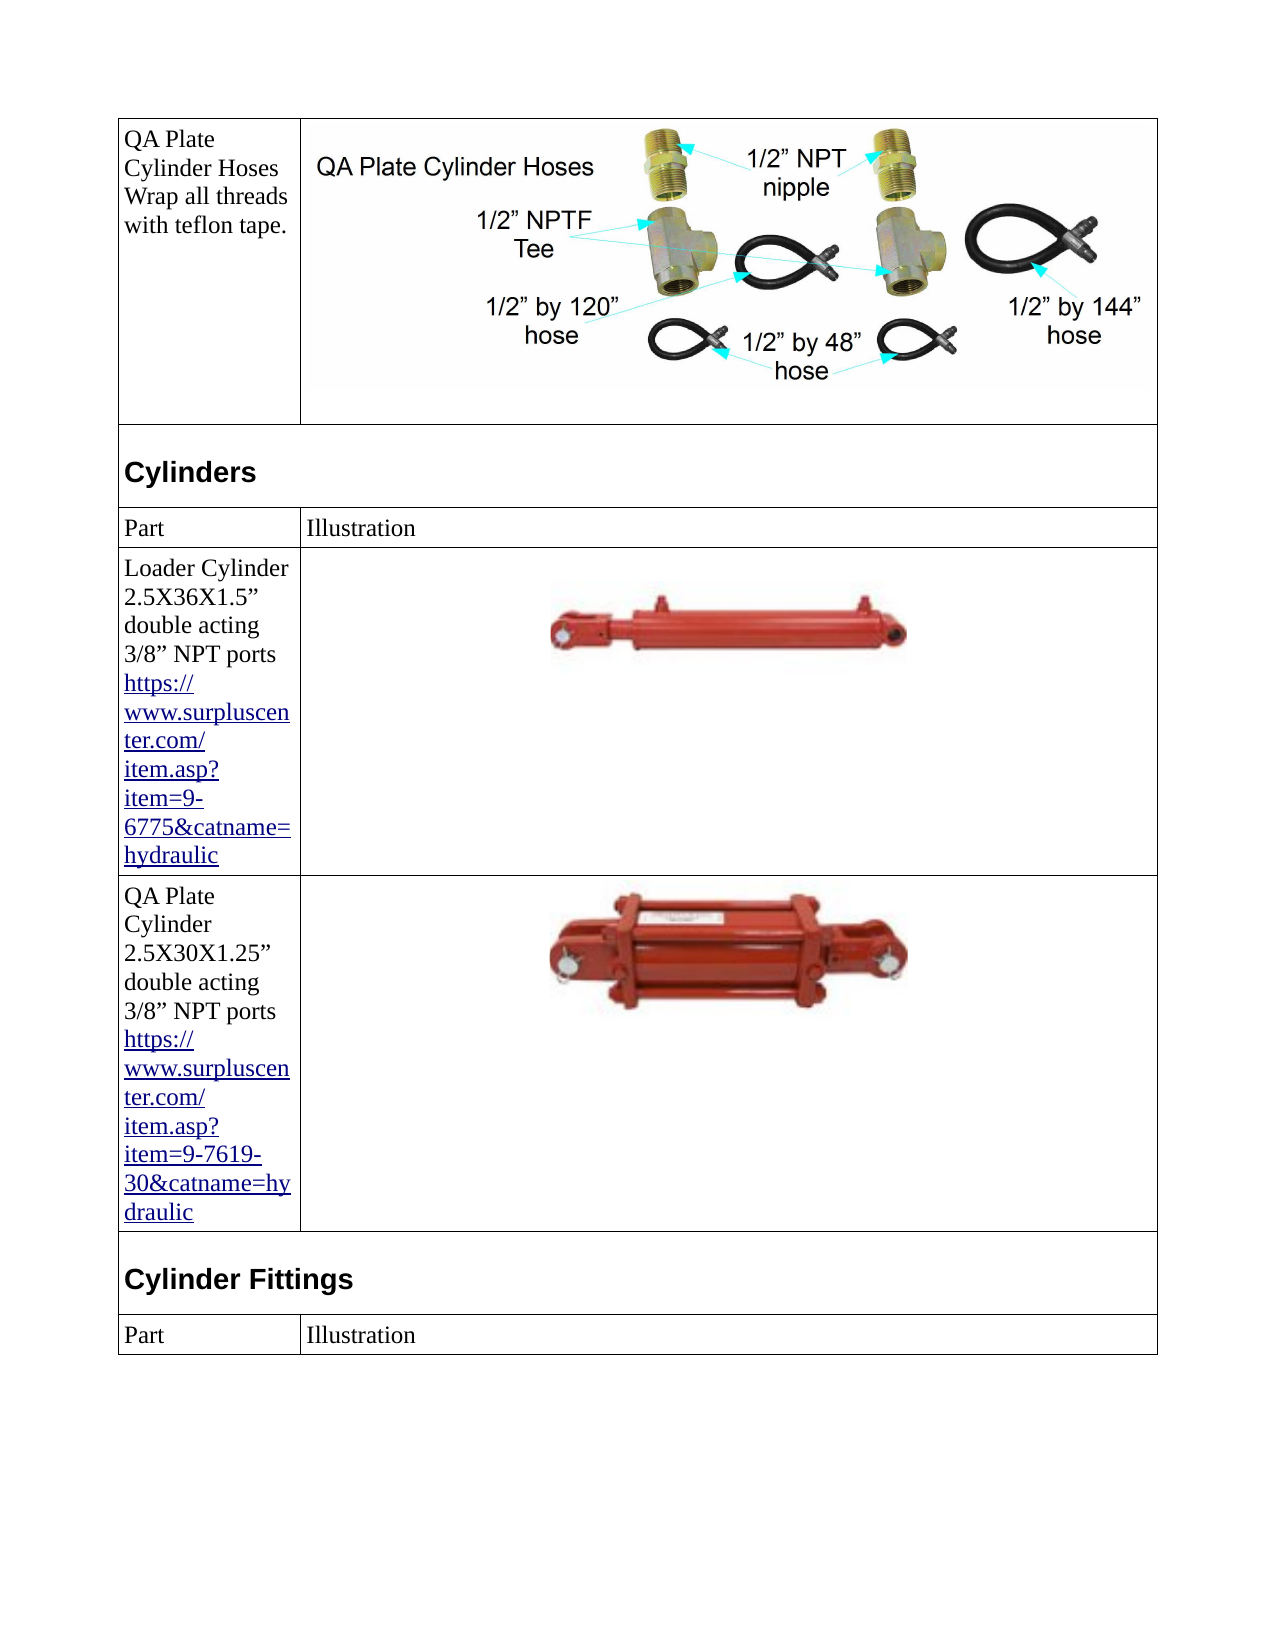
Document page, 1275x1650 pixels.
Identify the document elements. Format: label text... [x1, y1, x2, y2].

table_cell Part [119, 1315, 300, 1354]
table_cell Cylinders [119, 425, 1157, 507]
table_cell QA Plate Cylinder 2.5X30X1.25” double acting 3/8” NPT ports https://www.surpluscenter.com/item.asp?item=9-7619-30&catname=hydraulic [119, 876, 300, 1231]
table_cell QA Plate Cylinder Hoses Wrap all threads with teflon tape. [119, 119, 300, 424]
table_cell Illustration [301, 1315, 1157, 1354]
table_cell [301, 119, 1157, 424]
picture [549, 880, 908, 1027]
table_cell Loader Cylinder 2.5X36X1.5” double acting 3/8” NPT ports https://www.surpluscenter.com/item.asp?item=9-6775&catname=hydraulic [119, 548, 300, 875]
table_cell Cylinder Fittings [119, 1232, 1157, 1314]
table_cell [301, 548, 1157, 875]
table_cell Part [119, 508, 300, 547]
table_cell Illustration [301, 508, 1157, 547]
table_cell [301, 876, 1157, 1231]
picture [550, 581, 907, 674]
picture [306, 123, 1152, 390]
